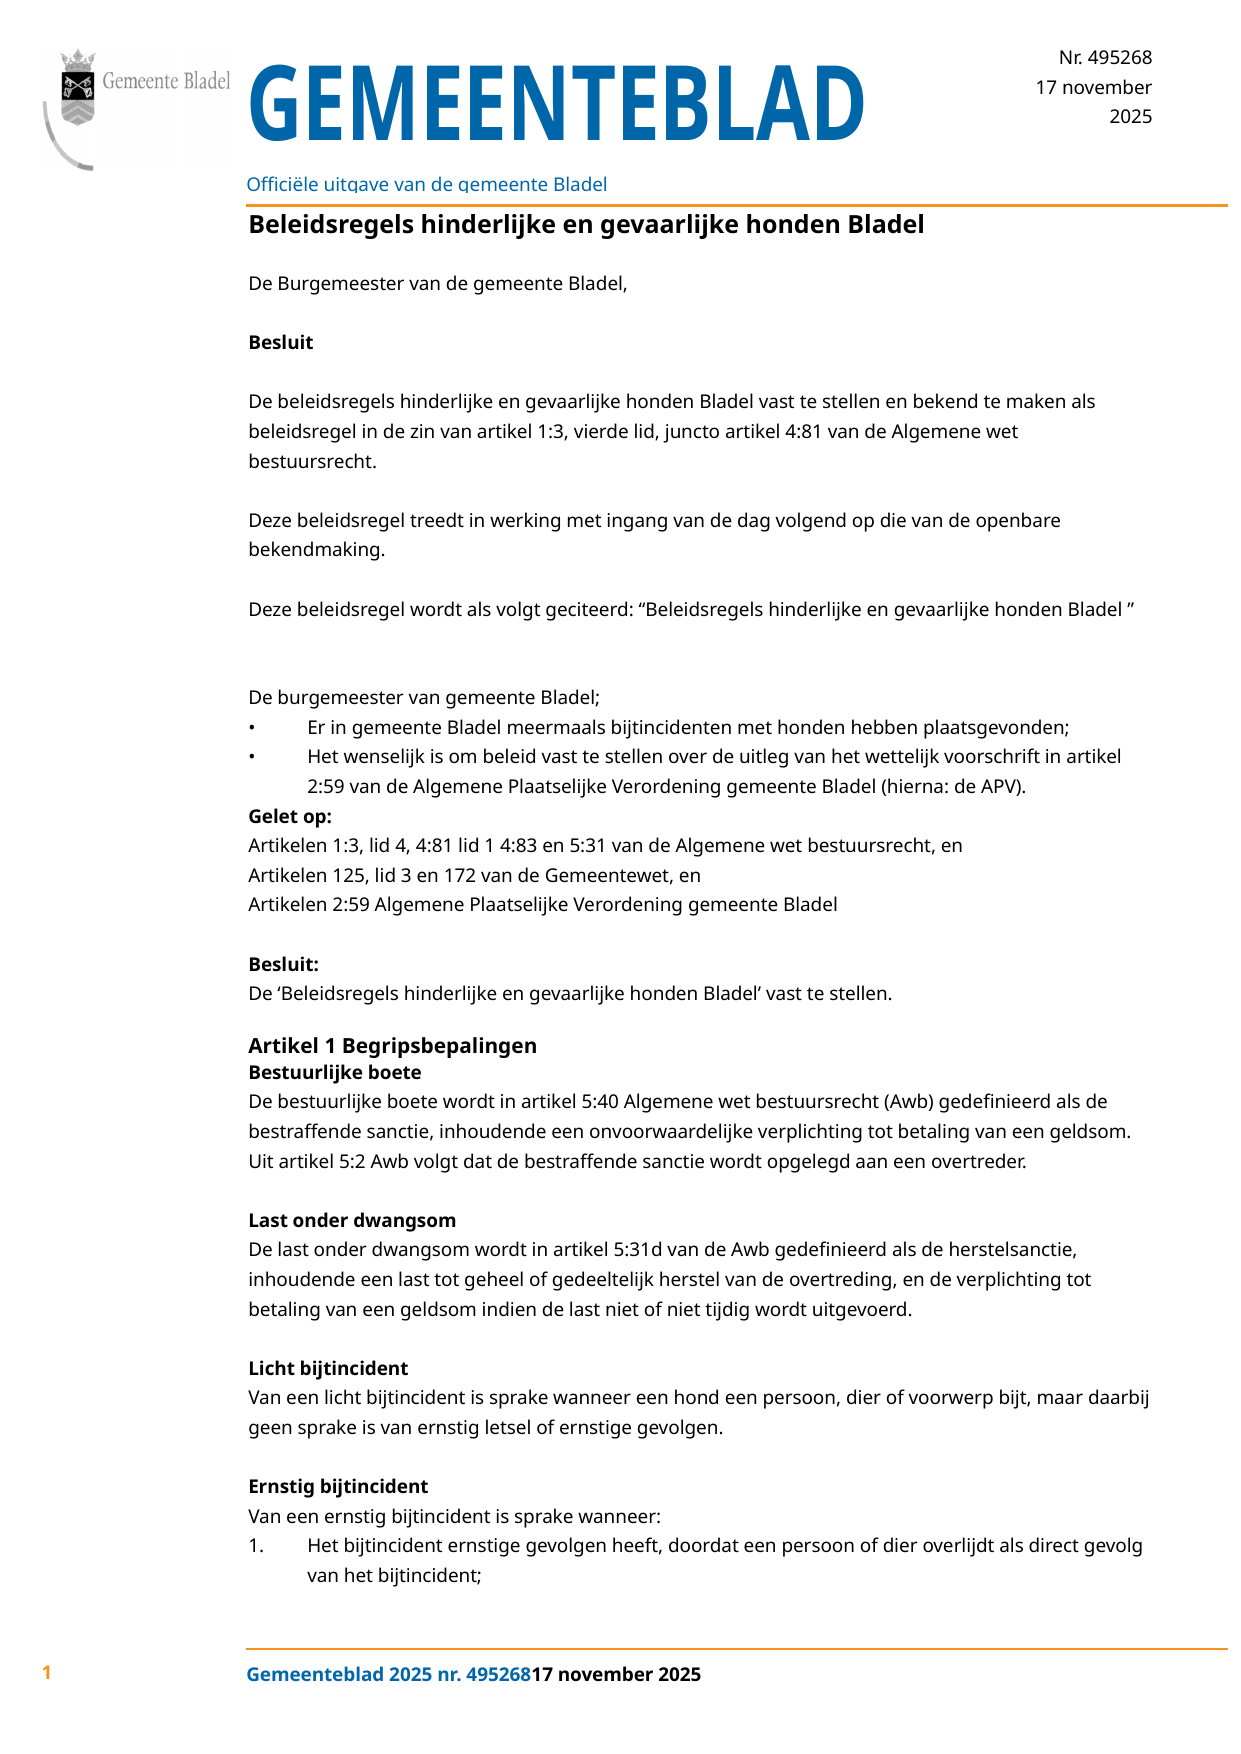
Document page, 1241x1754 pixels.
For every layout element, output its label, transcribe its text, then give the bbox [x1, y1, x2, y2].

text De beleidsregels hinderlijke en gevaarlijke honden Bladel vast te stellen en bekend te maken als beleidsregel in de zin van artikel 1:3, vierde lid, juncto artikel 4:81 van de Algemene wet bestuursrecht. [248, 389, 1152, 473]
text Besluit: [248, 951, 1152, 976]
text Gelet op: [248, 803, 1152, 828]
text Deze beleidsregel wordt als volgt geciteerd: “Beleidsregels hinderlijke en gevaarlijke honden Bladel ” [248, 596, 1152, 621]
list Het wenselijk is om beleid vast te stellen over de uitleg van het wettelijk voorschrift in artikel 2:59 van de Algemene Plaatselijke Verordening gemeente Bladel (hierna: de APV). [248, 744, 1152, 799]
text De Burgemeester van de gemeente Bladel, [248, 270, 1152, 296]
text Deze beleidsregel treedt in werking met ingang van de dag volgend op die van de openbare bekendmaking. [248, 507, 1152, 562]
text Last onder dwangsom [248, 1207, 1152, 1233]
list Het bijtincident ernstige gevolgen heeft, doordat een persoon of dier overlijdt als direct gevolg van het bijtincident; [248, 1532, 1152, 1588]
text Artikelen 2:59 Algemene Plaatselijke Verordening gemeente Bladel [248, 892, 1152, 917]
text Artikelen 1:3, lid 4, 4:81 lid 1 4:83 en 5:31 van de Algemene wet bestuursrecht, en [248, 832, 1152, 858]
text Licht bijtincident [248, 1355, 1152, 1381]
picture [41, 47, 231, 172]
text Van een licht bijtincident is sprake wanneer een hond een persoon, dier of voorwerp bijt, maar daarbij geen sprake is van ernstig letsel of ernstige gevolgen. [248, 1384, 1152, 1440]
text De bestuurlijke boete wordt in artikel 5:40 Algemene wet bestuursrecht (Awb) gedefinieerd als de bestraffende sanctie, inhoudende een onvoorwaardelijke verplichting tot betaling van een geldsom. Uit artikel 5:2 Awb volgt dat de bestraffende sanctie wordt opgelegd aan een overtreder. [248, 1089, 1152, 1174]
text Artikelen 125, lid 3 en 172 van de Gemeentewet, en [248, 862, 1152, 888]
text De ‘Beleidsregels hinderlijke en gevaarlijke honden Bladel’ vast te stellen. [248, 980, 1152, 1006]
text Ernstig bijtincident [248, 1473, 1152, 1499]
list Er in gemeente Bladel meermaals bijtincidenten met honden hebben plaatsgevonden; [248, 714, 1152, 740]
text Van een ernstig bijtincident is sprake wanneer: [248, 1503, 1152, 1529]
text De burgemeester van gemeente Bladel; [248, 684, 1152, 710]
text Bestuurlijke boete [248, 1059, 1152, 1085]
text Besluit [248, 329, 1152, 355]
text Artikel 1 Begripsbepalingen [248, 1031, 1152, 1059]
text De last onder dwangsom wordt in artikel 5:31d van de Awb gedefinieerd als de herstelsanctie, inhoudende een last tot geheel of gedeeltelijk herstel van de overtreding, en de verplichting tot betaling van een geldsom indien de last niet of niet tijdig wordt uitgevoerd. [248, 1237, 1152, 1322]
text Beleidsregels hinderlijke en gevaarlijke honden Bladel [248, 207, 1152, 241]
